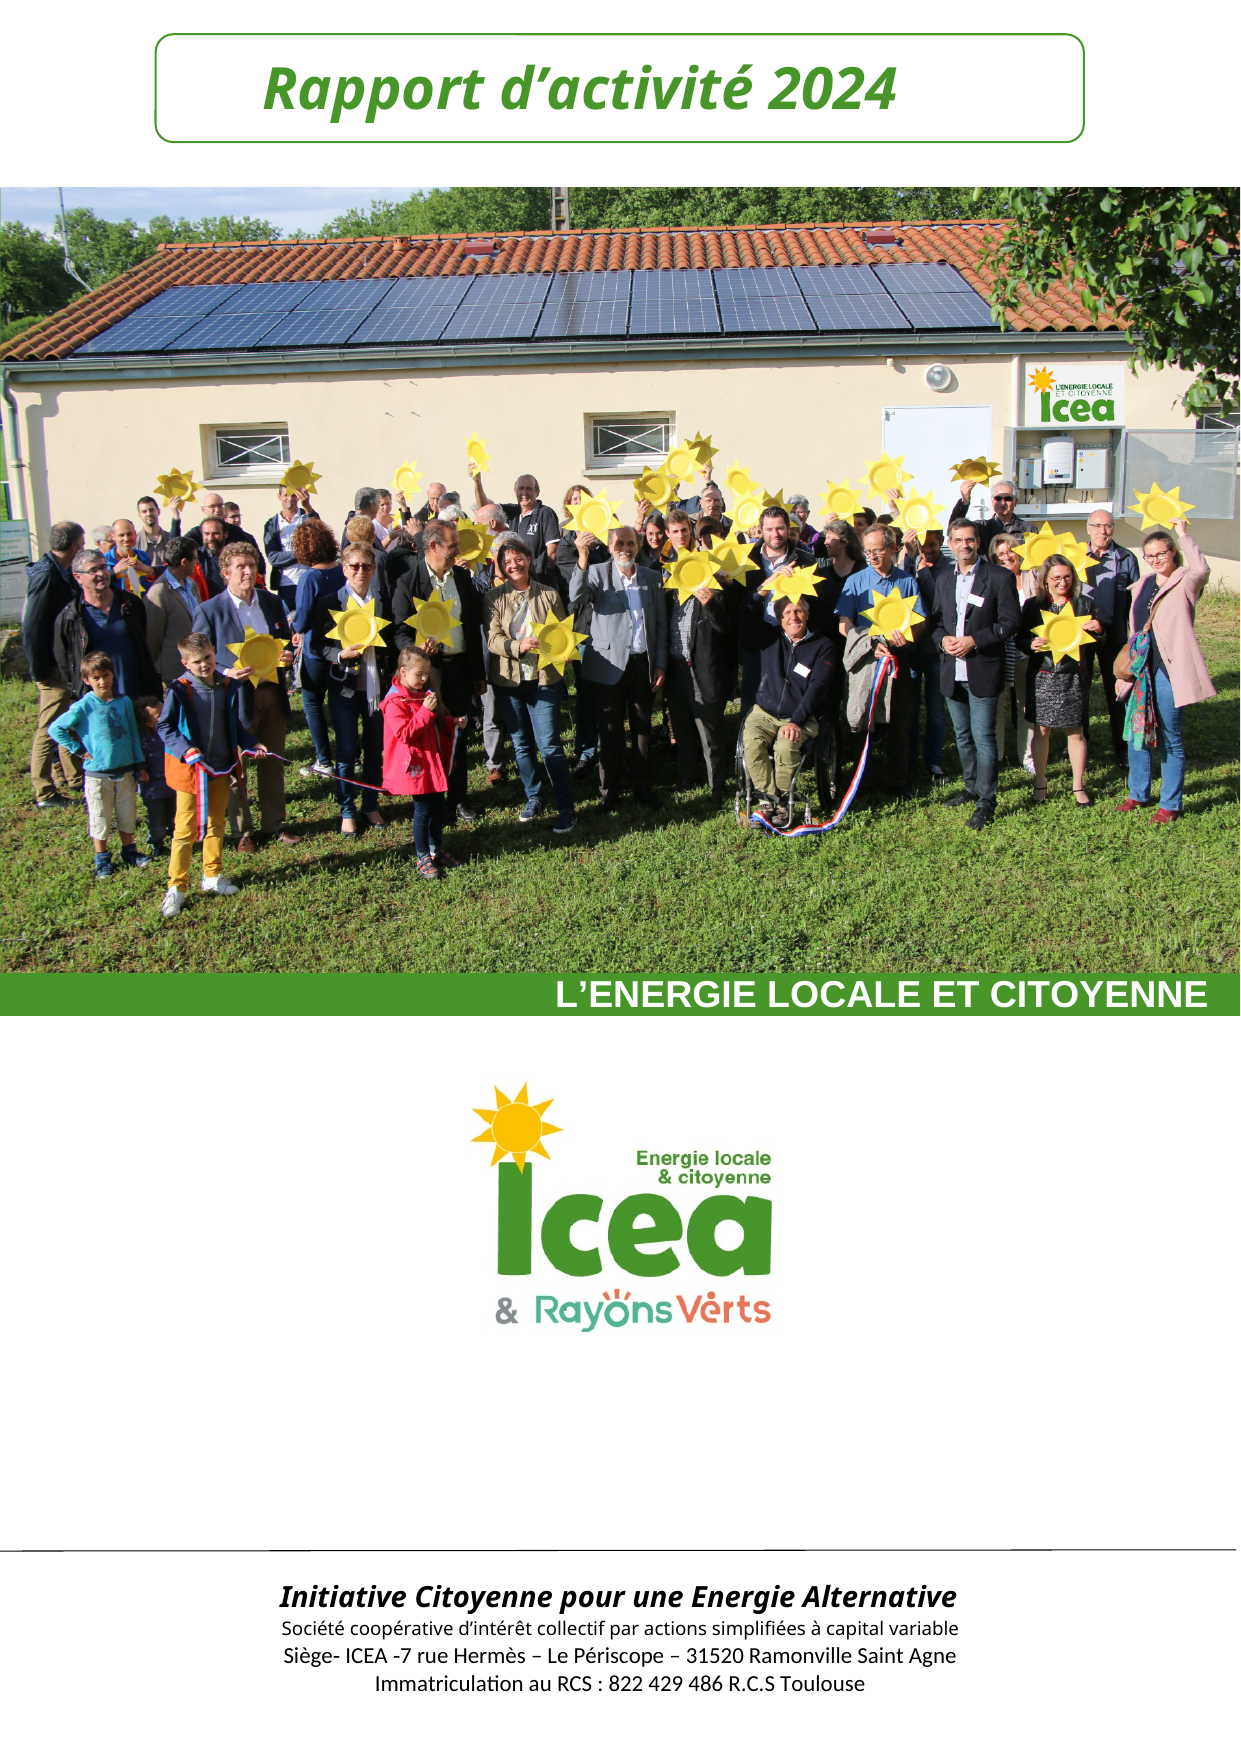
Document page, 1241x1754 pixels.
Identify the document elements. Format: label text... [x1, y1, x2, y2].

picture [0, 187, 1241, 973]
picture [453, 1077, 788, 1344]
text L’ENERGIE LOCALE ET CITOYENNE... [0, 973, 1240, 1016]
